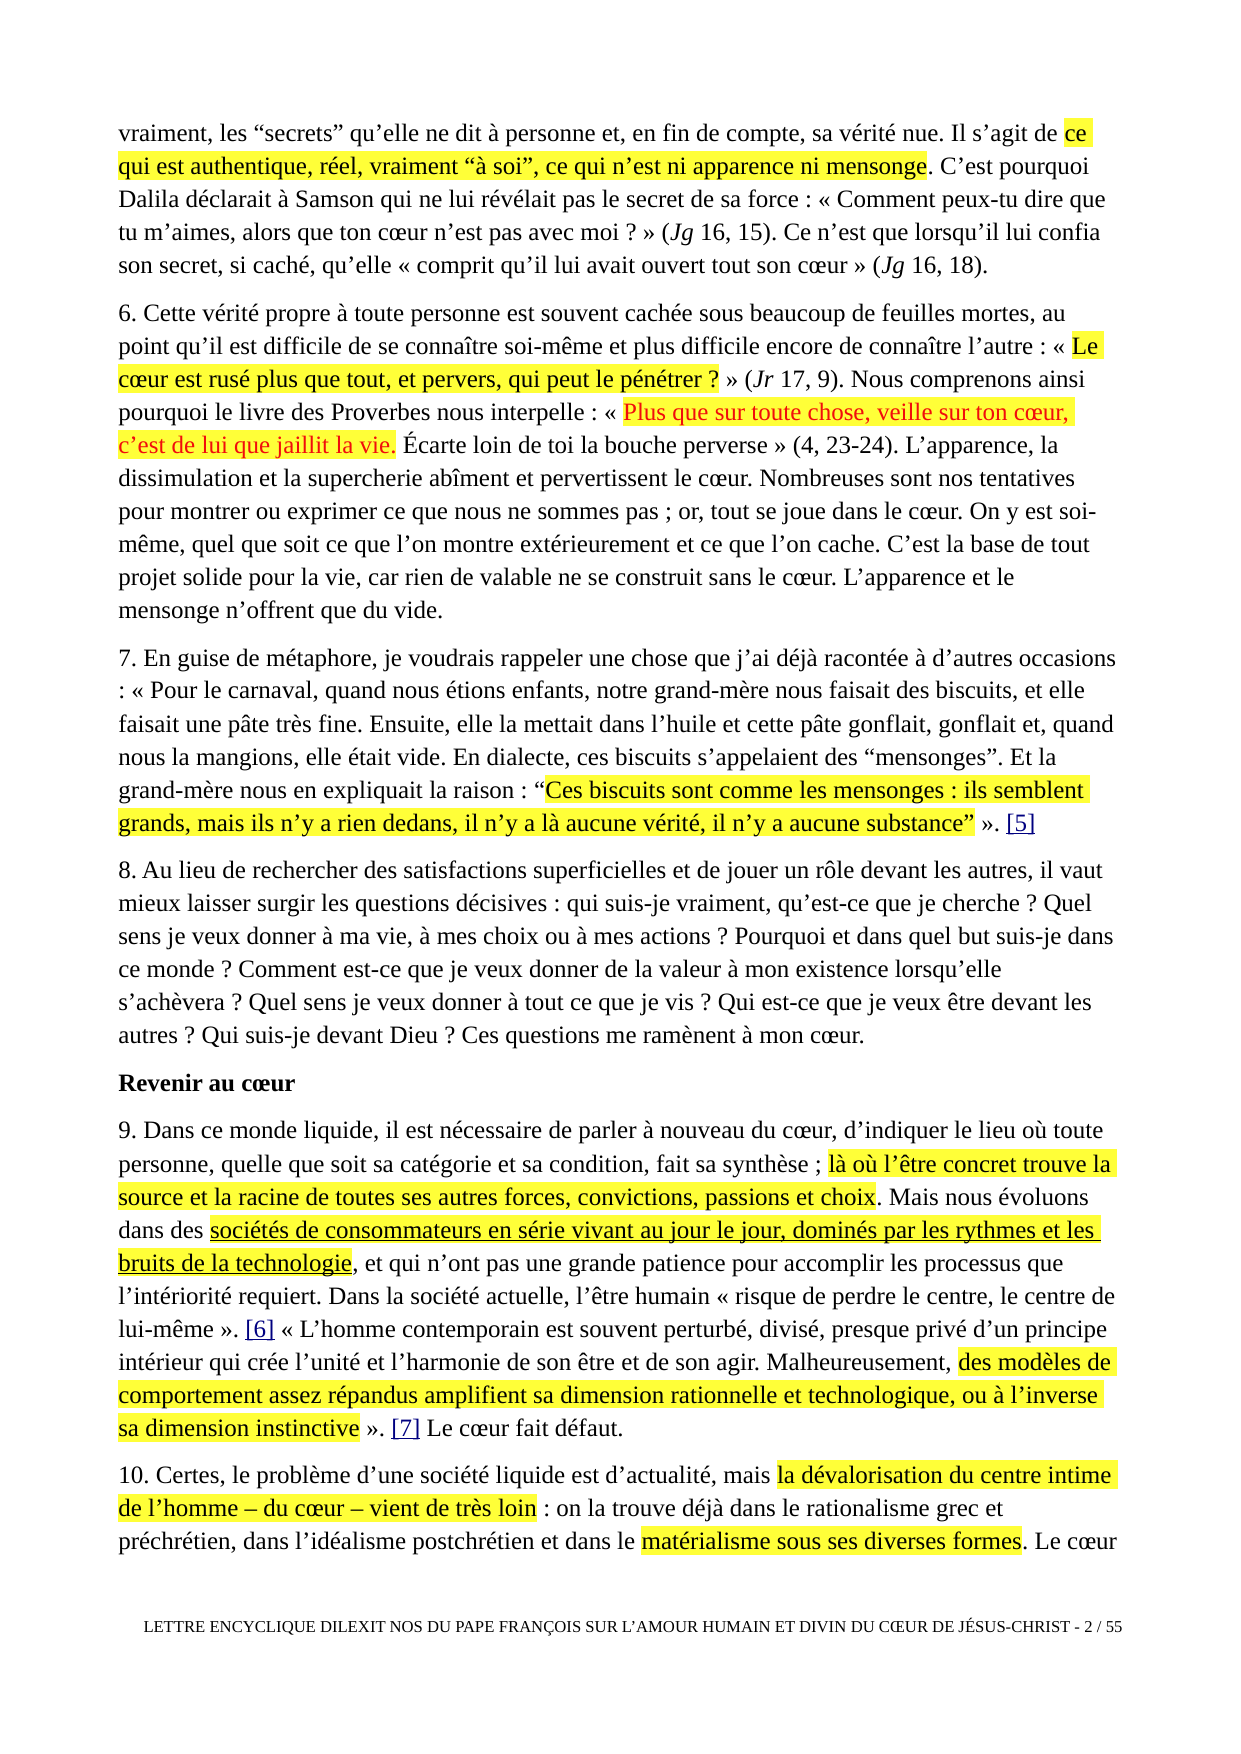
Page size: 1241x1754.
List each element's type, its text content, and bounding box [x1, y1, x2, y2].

text 9. Dans ce monde liquide, il est nécessaire de parler à nouveau du cœur, d’indiquer le lieu où toute personne, quelle que soit sa catégorie et sa condition, fait sa synthèse ; là où l’être concret trouve la source et la racine de toutes ses autres forces, convictions, passions et choix. Mais nous évoluons dans des sociétés de consommateurs en série vivant au jour le jour, dominés par les rythmes et les bruits de la technologie, et qui n’ont pas une grande patience pour accomplir les processus que l’intériorité requiert. Dans la société actuelle, l’être humain « risque de perdre le centre, le centre de lui-même ». [6] « L’homme contemporain est souvent perturbé, divisé, presque privé d’un principe intérieur qui crée l’unité et l’harmonie de son être et de son agir. Malheureusement, des modèles de comportement assez répandus amplifient sa dimension rationnelle et technologique, ou à l’inverse sa dimension instinctive ». [7] Le cœur fait défaut. [118, 1116, 1122, 1442]
text Revenir au cœur [118, 1068, 1122, 1097]
text vraiment, les “secrets” qu’elle ne dit à personne et, en fin de compte, sa vérité nue. Il s’agit de ce qui est authentique, réel, vraiment “à soi”, ce qui n’est ni apparence ni mensonge. C’est pourquoi Dalila déclarait à Samson qui ne lui révélait pas le secret de sa force : « Comment peux-tu dire que tu m’aimes, alors que ton cœur n’est pas avec moi ? » (Jg 16, 15). Ce n’est que lorsqu’il lui confia son secret, si caché, qu’elle « comprit qu’il lui avait ouvert tout son cœur » (Jg 16, 18). [118, 118, 1122, 279]
text 10. Certes, le problème d’une société liquide est d’actualité, mais la dévalorisation du centre intime de l’homme – du cœur – vient de très loin : on la trouve déjà dans le rationalisme grec et préchrétien, dans l’idéalisme postchrétien et dans le matérialisme sous ses diverses formes. Le cœur [118, 1460, 1122, 1555]
text 6. Cette vérité propre à toute personne est souvent cachée sous beaucoup de feuilles mortes, au point qu’il est difficile de se connaître soi-même et plus difficile encore de connaître l’autre : « Le cœur est rusé plus que tout, et pervers, qui peut le pénétrer ? » (Jr 17, 9). Nous comprenons ainsi pourquoi le livre des Proverbes nous interpelle : « Plus que sur toute chose, veille sur ton cœur, c’est de lui que jaillit la vie. Écarte loin de toi la bouche perverse » (4, 23-24). L’apparence, la dissimulation et la supercherie abîment et pervertissent le cœur. Nombreuses sont nos tentatives pour montrer ou exprimer ce que nous ne sommes pas ; or, tout se joue dans le cœur. On y est soi-même, quel que soit ce que l’on montre extérieurement et ce que l’on cache. C’est la base de tout projet solide pour la vie, car rien de valable ne se construit sans le cœur. L’apparence et le mensonge n’offrent que du vide. [118, 298, 1122, 624]
text 8. Au lieu de rechercher des satisfactions superficielles et de jouer un rôle devant les autres, il vaut mieux laisser surgir les questions décisives : qui suis-je vraiment, qu’est-ce que je cherche ? Quel sens je veux donner à ma vie, à mes choix ou à mes actions ? Pourquoi et dans quel but suis-je dans ce monde ? Comment est-ce que je veux donner de la valeur à mon existence lorsqu’elle s’achèvera ? Quel sens je veux donner à tout ce que je vis ? Qui est-ce que je veux être devant les autres ? Qui suis-je devant Dieu ? Ces questions me ramènent à mon cœur. [118, 855, 1122, 1049]
text 7. En guise de métaphore, je voudrais rappeler une chose que j’ai déjà racontée à d’autres occasions : « Pour le carnaval, quand nous étions enfants, notre grand-mère nous faisait des biscuits, et elle faisait une pâte très fine. Ensuite, elle la mettait dans l’huile et cette pâte gonflait, gonflait et, quand nous la mangions, elle était vide. En dialecte, ces biscuits s’appelaient des “mensonges”. Et la grand-mère nous en expliquait la raison : “Ces biscuits sont comme les mensonges : ils semblent grands, mais ils n’y a rien dedans, il n’y a là aucune vérité, il n’y a aucune substance” ». [5] [118, 643, 1122, 836]
